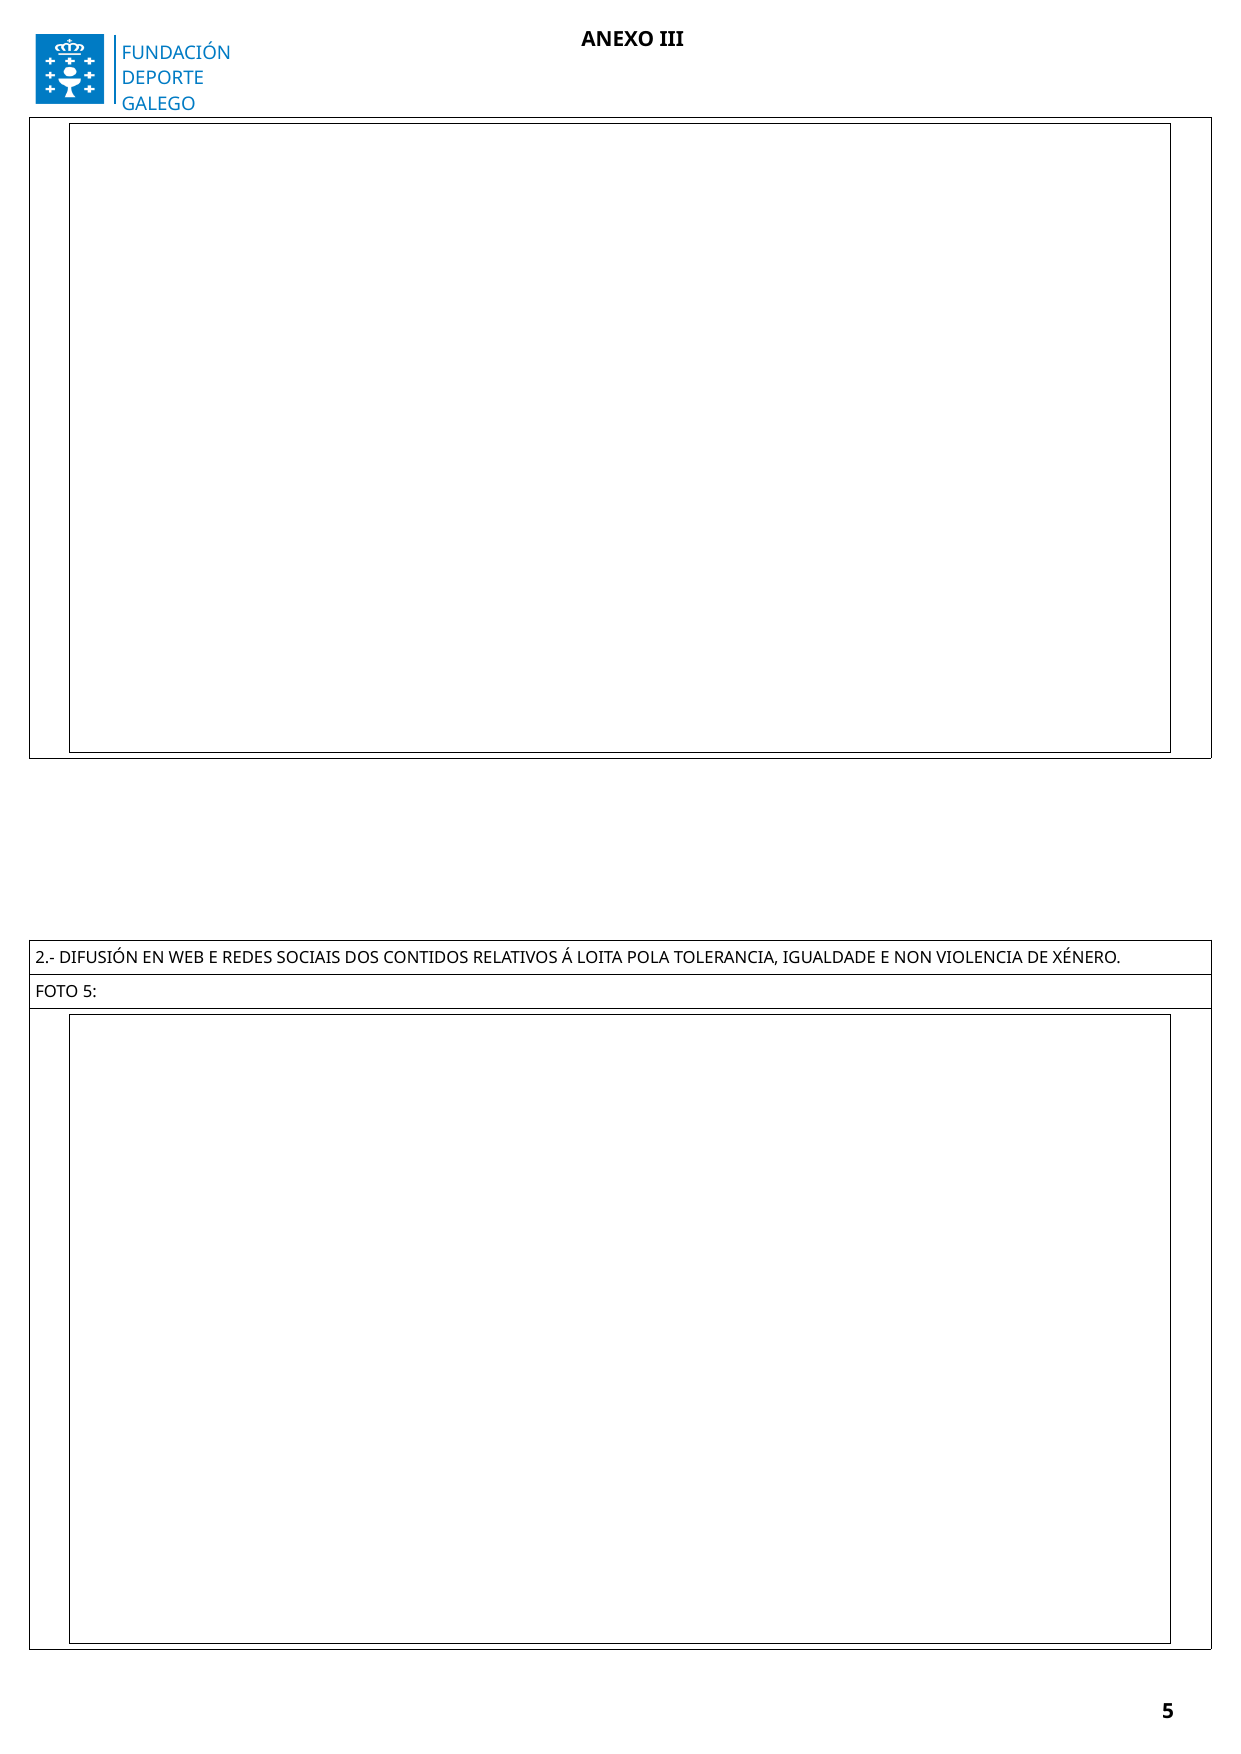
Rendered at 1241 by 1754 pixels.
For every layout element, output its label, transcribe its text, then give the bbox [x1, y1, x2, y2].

table_cell FOTO 5: [30, 975, 1211, 1008]
table_cell [30, 1009, 1211, 1649]
table_cell [30, 118, 1211, 758]
table_header 2.- DIFUSIÓN EN WEB E REDES SOCIAIS DOS CONTIDOS RELATIVOS Á LOITA POLA TOLERANCIA, IGUALDADE E NON VIOLENCIA DE XÉNERO. [30, 941, 1211, 974]
picture [316, 34, 391, 42]
picture [35, 34, 106, 104]
